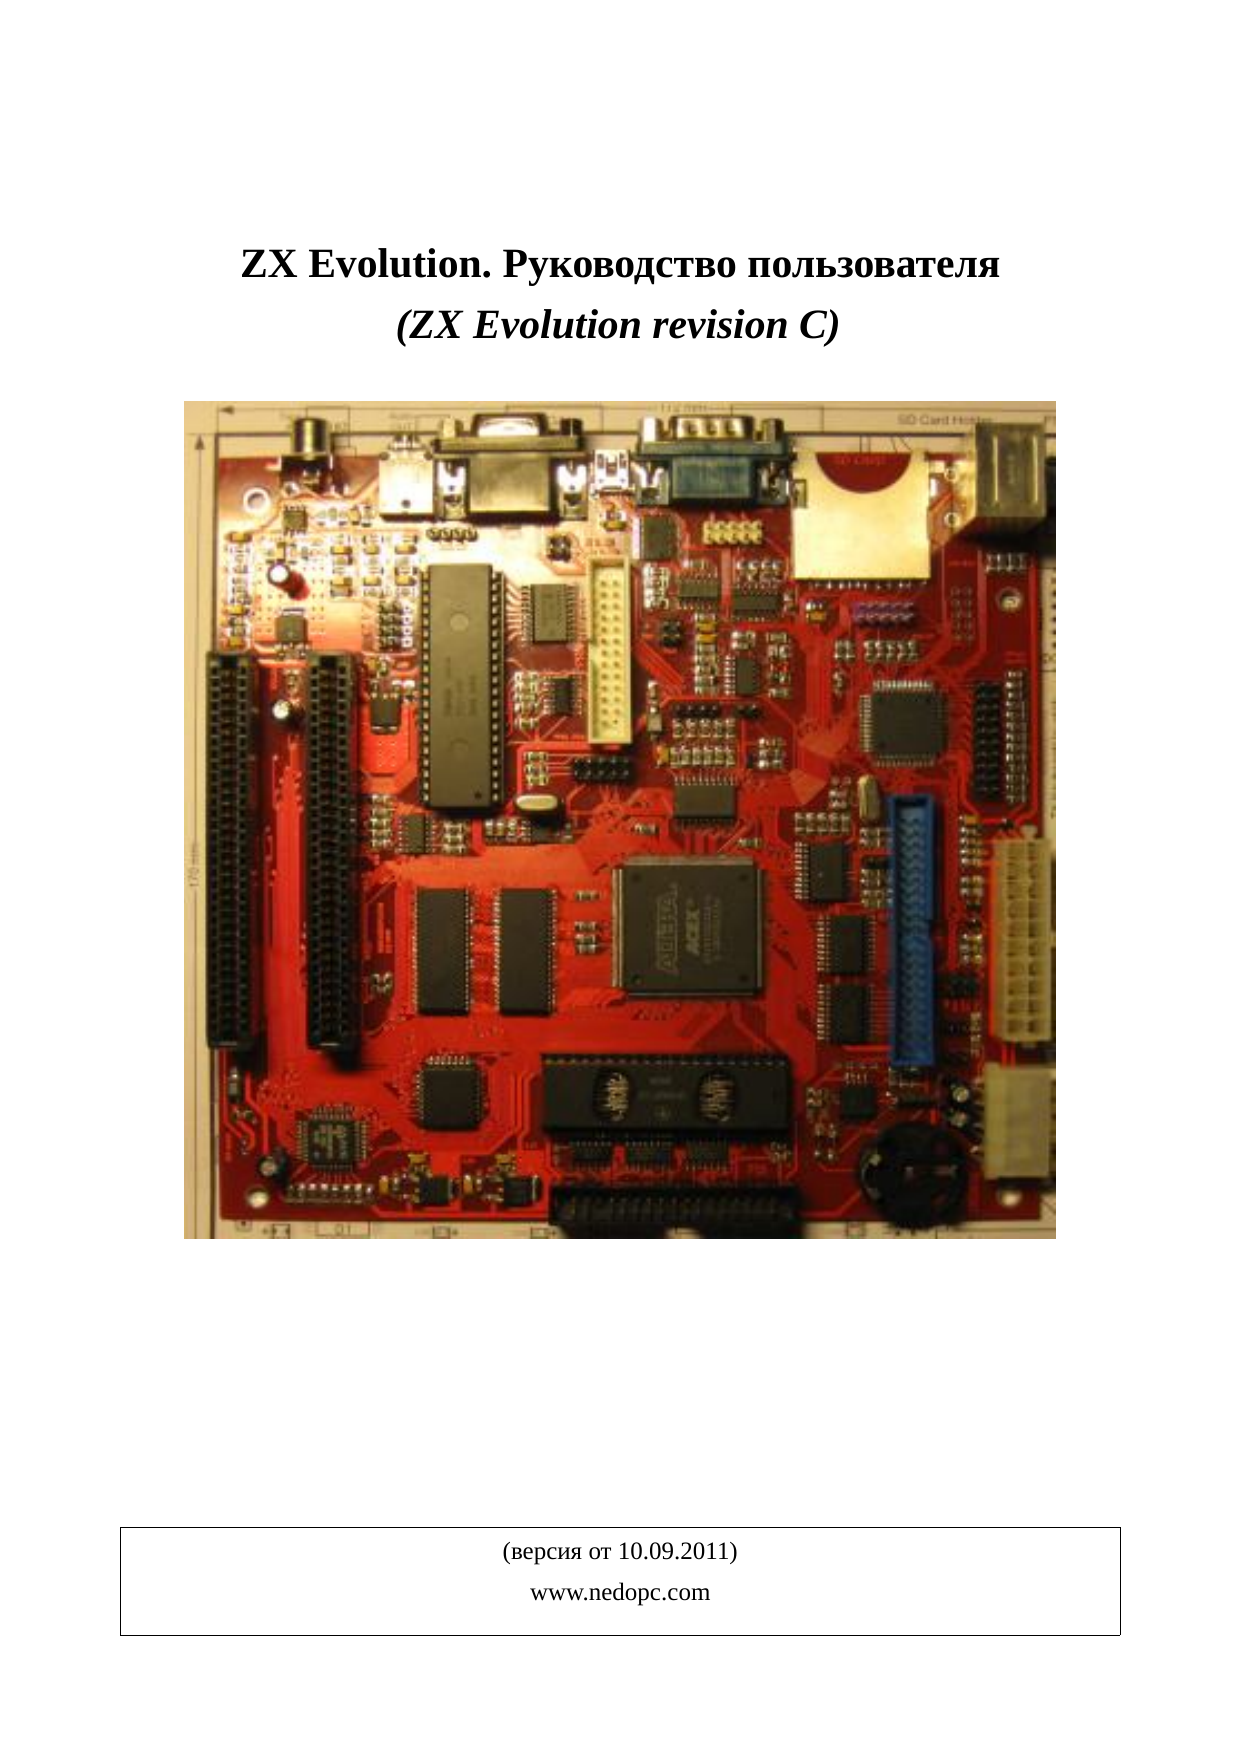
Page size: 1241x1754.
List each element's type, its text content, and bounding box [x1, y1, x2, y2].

picture [184, 401, 1056, 1239]
text ZX Evolution. Руководство пользователя [118, 239, 1122, 287]
text (ZX Evolution revision C) [118, 299, 1122, 347]
text (версия от 10.09.2011) [129, 1536, 1111, 1565]
text www.nedopc.com [129, 1577, 1111, 1606]
